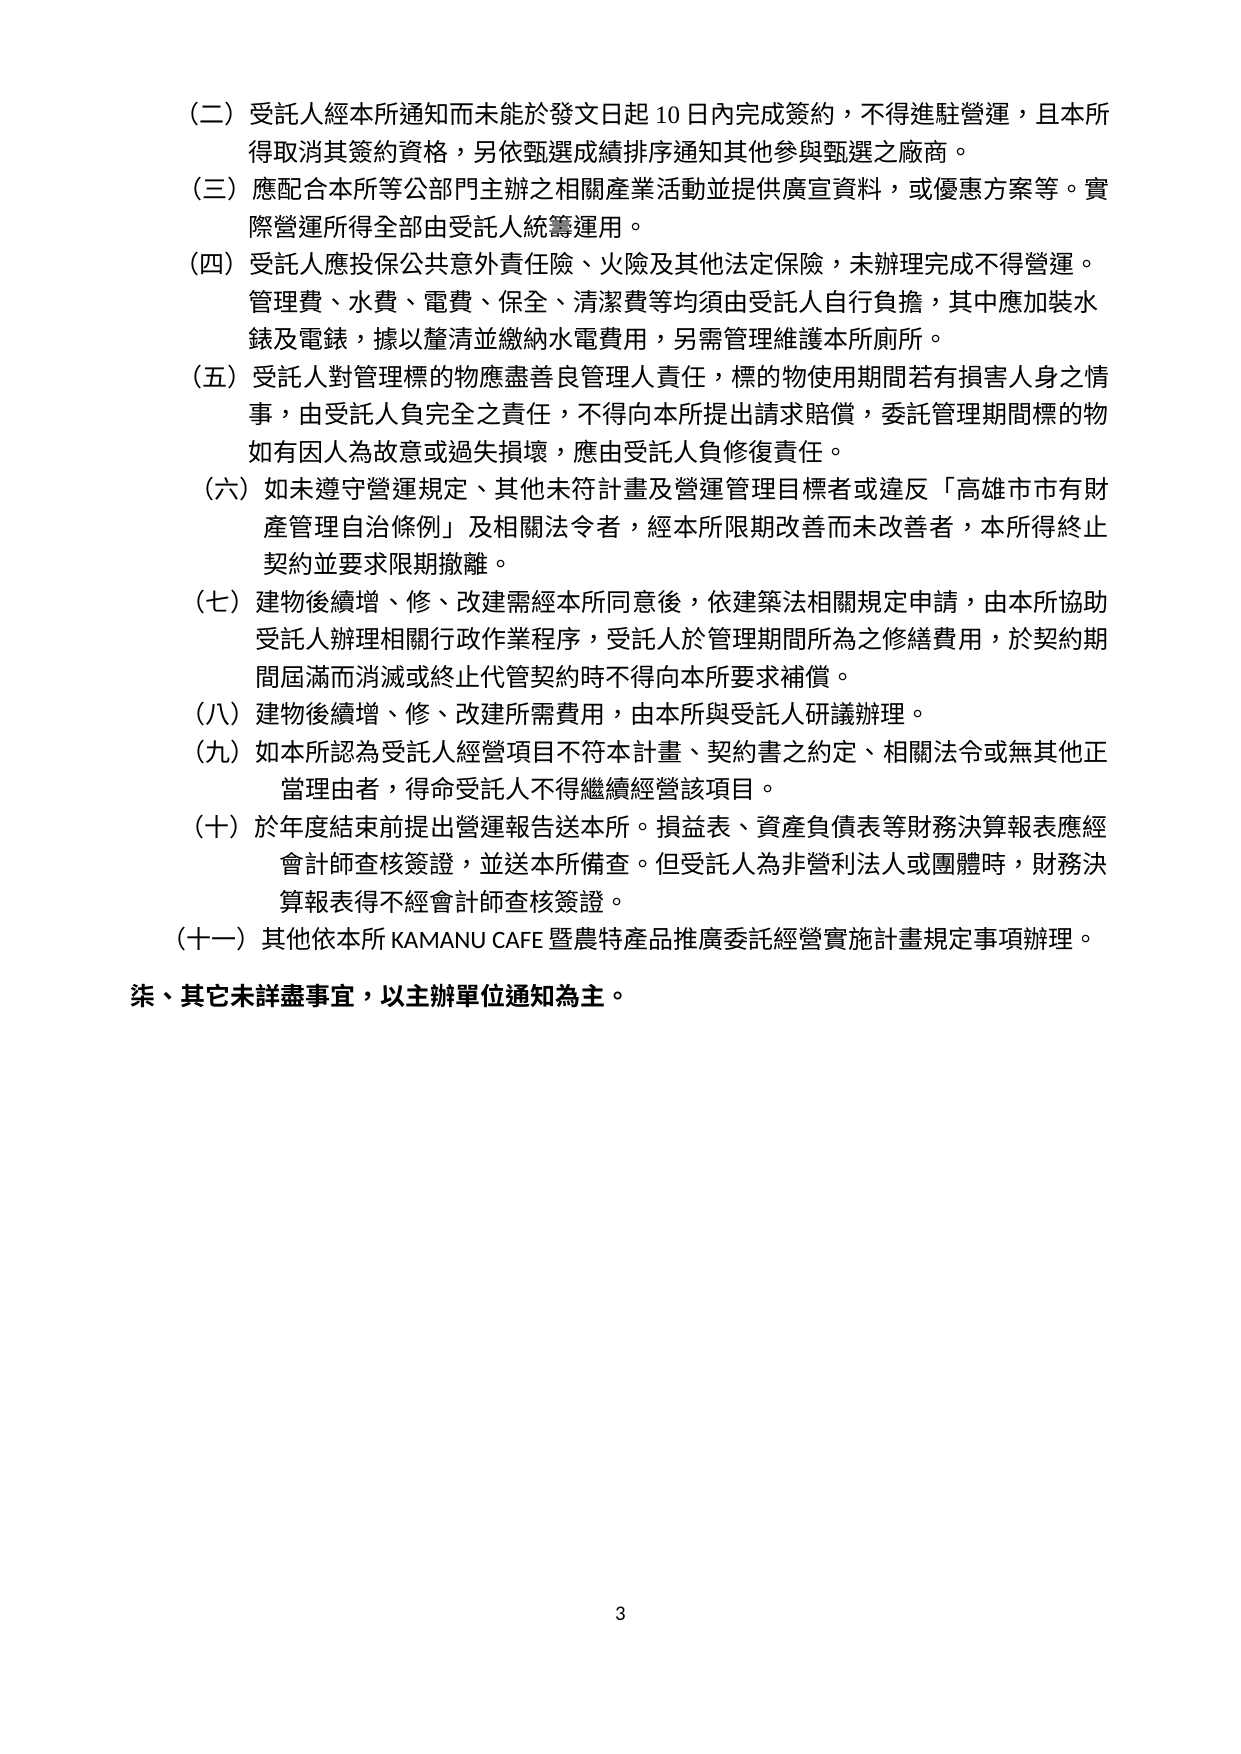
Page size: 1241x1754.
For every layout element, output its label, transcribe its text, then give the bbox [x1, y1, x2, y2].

list 如未遵守營運規定、其他未符計畫及營運管理目標者或違反「高雄市市有財產管理自治條例」及相關法令者，經本所限期改善而未改善者，本所得終止契約並要求限期撤離。 [189, 469, 1110, 582]
list 受託人對管理標的物應盡善良管理人責任，標的物使用期間若有損害人身之情事，由受託人負完全之責任，不得向本所提出請求賠償，委託管理期間標的物如有因人為故意或過失損壞，應由受託人負修復責任。 [177, 357, 1110, 469]
text （十一）其他依本所KAMANU CAFE暨農特產品推廣委託經營實施計畫規定事項辦理。 [130, 919, 1110, 957]
list 受託人經本所通知而未能於發文日起10日內完成簽約，不得進駐營運，且本所得取消其簽約資格，另依甄選成績排序通知其他參與甄選之廠商。 [174, 94, 1110, 169]
text （七）建物後續增、修、改建需經本所同意後，依建築法相關規定申請，由本所協助受託人辦理相關行政作業程序，受託人於管理期間所為之修繕費用，於契約期間屆滿而消滅或終止代管契約時不得向本所要求補償。 [180, 582, 1110, 694]
list 受託人應投保公共意外責任險、火險及其他法定保險，未辦理完成不得營運。管理費、水費、電費、保全、清潔費等均須由受託人自行負擔，其中應加裝水錶及電錶，據以釐清並繳納水電費用，另需管理維護本所廁所。 [174, 244, 1110, 357]
text （十）於年度結束前提出營運報告送本所。損益表、資產負債表等財務決算報表應經會計師查核簽證，並送本所備查。但受託人為非營利法人或團體時，財務決算報表得不經會計師查核簽證。 [179, 807, 1110, 919]
text （九）如本所認為受託人經營項目不符本計畫、契約書之約定、相關法令或無其他正當理由者，得命受託人不得繼續經營該項目。 [180, 732, 1110, 807]
text （八）建物後續增、修、改建所需費用，由本所與受託人研議辦理。 [180, 694, 1110, 732]
text 柒、其它未詳盡事宜，以主辦單位通知為主。 [130, 975, 1110, 1013]
list 應配合本所等公部門主辦之相關產業活動並提供廣宣資料，或優惠方案等。實際營運所得全部由受託人統籌運用。 [177, 169, 1110, 244]
